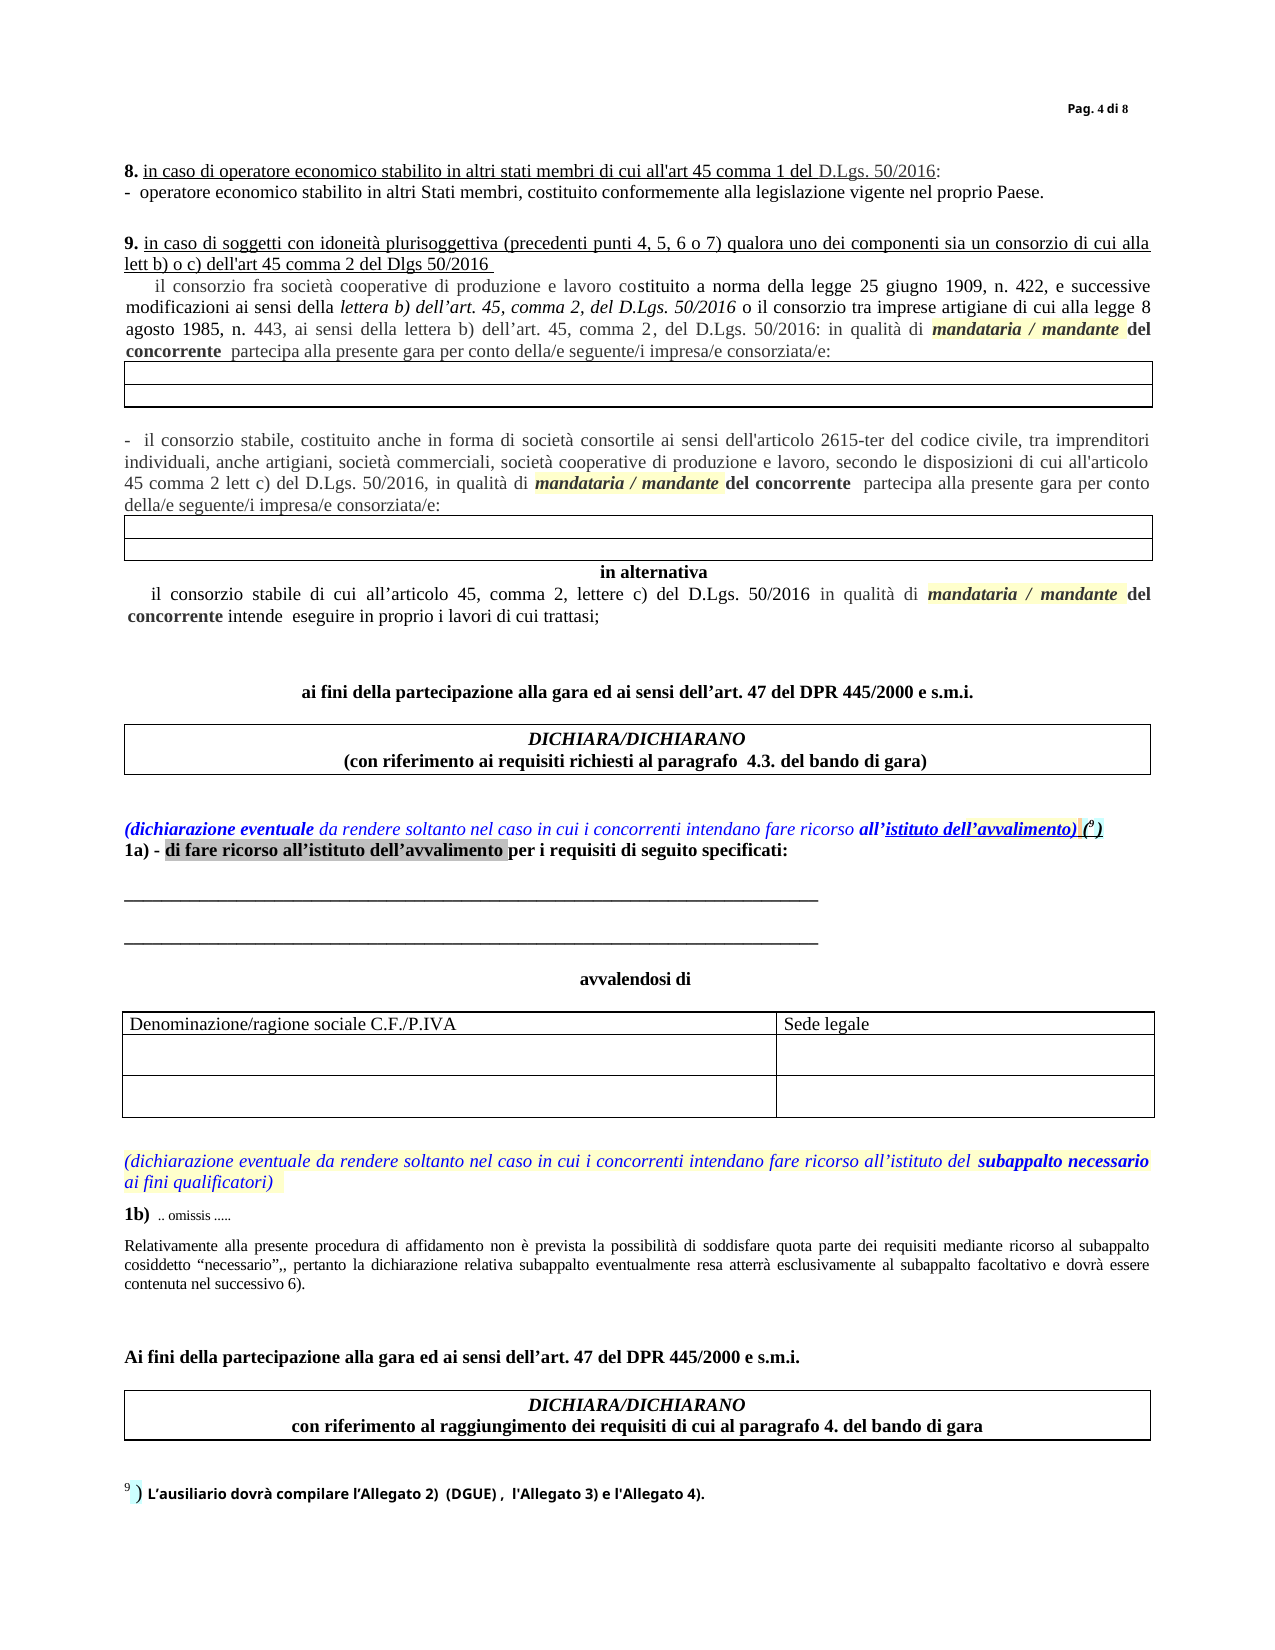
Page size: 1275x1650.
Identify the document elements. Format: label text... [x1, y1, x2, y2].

text Relativamente alla presente procedura di affidamento non è prevista la possibilità di soddisfare quota parte dei requisiti mediante ricorso al subappalto cosiddetto “necessario”,, pertanto la dichiarazione relativa subappalto eventualmente resa atterrà esclusivamente al subappalto facoltativo e dovrà essere contenuta nel successivo 6). [124, 1235, 1151, 1293]
table_header [125, 516, 1152, 538]
text (con riferimento ai requisiti richiesti al paragrafo 4.3. del bando di gara) [125, 746, 1150, 774]
table_cell [123, 1076, 776, 1117]
text  il consorzio stabile di cui all’articolo 45, comma 2, lettere c) del D.Lgs. 50/2016 in qualità di mandataria / mandante del concorrente intende eseguire in proprio i lavori di cui trattasi; [127, 583, 1151, 626]
text - il consorzio stabile, costituito anche in forma di società consortile ai sensi dell'articolo 2615-ter del codice civile, tra imprenditori individuali, anche artigiani, società commerciali, società cooperative di produzione e lavoro, secondo le disposizioni di cui all'articolo 45 comma 2 lett c) del D.Lgs. 50/2016, in qualità di mandataria / mandante del concorrente partecipa alla presente gara per conto della/e seguente/i impresa/e consorziata/e: [124, 429, 1151, 515]
table_header [125, 362, 1152, 384]
text 1a) - di fare ricorso all’istituto dell’avvalimento per i requisiti di seguito specificati: [124, 839, 1151, 861]
text 1b) .. omissis ..... [124, 1203, 1151, 1225]
text avvalendosi di [124, 968, 1151, 990]
text Dichiara/dichiarano [125, 725, 1150, 746]
text ) L’ausiliario dovrà compilare l’Allegato 2) (DGUE) , l'Allegato 3) e l'Allegato 4). [124, 1480, 1151, 1504]
text  il consorzio fra società cooperative di produzione e lavoro costituito a norma della legge 25 giugno 1909, n. 422, e successive modificazioni ai sensi della lettera b) dell’art. 45, comma 2, del D.Lgs. 50/2016 o il consorzio tra imprese artigiane di cui alla legge 8 agosto 1985, n. 443, ai sensi della lettera b) dell’art. 45, comma 2, del D.Lgs. 50/2016: in qualità di mandataria / mandante del concorrente partecipa alla presente gara per conto della/e seguente/i impresa/e consorziata/e: [126, 275, 1151, 361]
text ai fini della partecipazione alla gara ed ai sensi dell’art. 47 del DPR 445/2000 e s.m.i. [124, 681, 1151, 702]
table_header Sede legale [777, 1013, 1154, 1034]
table_header Denominazione/ragione sociale C.F./P.IVA [123, 1013, 776, 1034]
table_cell [777, 1035, 1154, 1075]
text con riferimento al raggiungimento dei requisiti di cui al paragrafo 4. del bando di gara [125, 1411, 1150, 1439]
text Dichiara/dichiarano [125, 1391, 1150, 1411]
text 8. in caso di operatore economico stabilito in altri stati membri di cui all'art 45 comma 1 del D.Lgs. 50/2016: [124, 159, 1151, 181]
text in alternativa [161, 561, 1151, 583]
text (dichiarazione eventuale da rendere soltanto nel caso in cui i concorrenti intendano fare ricorso all’istituto del subappalto necessario ai fini qualificatori) [124, 1150, 1151, 1193]
text 9. in caso di soggetti con idoneità plurisoggettiva (precedenti punti 4, 5, 6 o 7) qualora uno dei componenti sia un consorzio di cui alla lett b) o c) dell'art 45 comma 2 del Dlgs 50/2016 [124, 232, 1151, 275]
table_cell [123, 1035, 776, 1075]
text __________________________________________________________________________ [124, 925, 1151, 947]
text __________________________________________________________________________ [124, 882, 1151, 904]
text - operatore economico stabilito in altri Stati membri, costituito conformemente alla legislazione vigente nel proprio Paese. [124, 181, 1151, 203]
table_cell [777, 1076, 1154, 1117]
text Ai fini della partecipazione alla gara ed ai sensi dell’art. 47 del DPR 445/2000 e s.m.i. [124, 1346, 1151, 1368]
table_cell [125, 385, 1152, 406]
table_cell [125, 539, 1152, 560]
text (dichiarazione eventuale da rendere soltanto nel caso in cui i concorrenti intendano fare ricorso all’istituto dell’avvalimento) ( ) [124, 817, 1151, 839]
